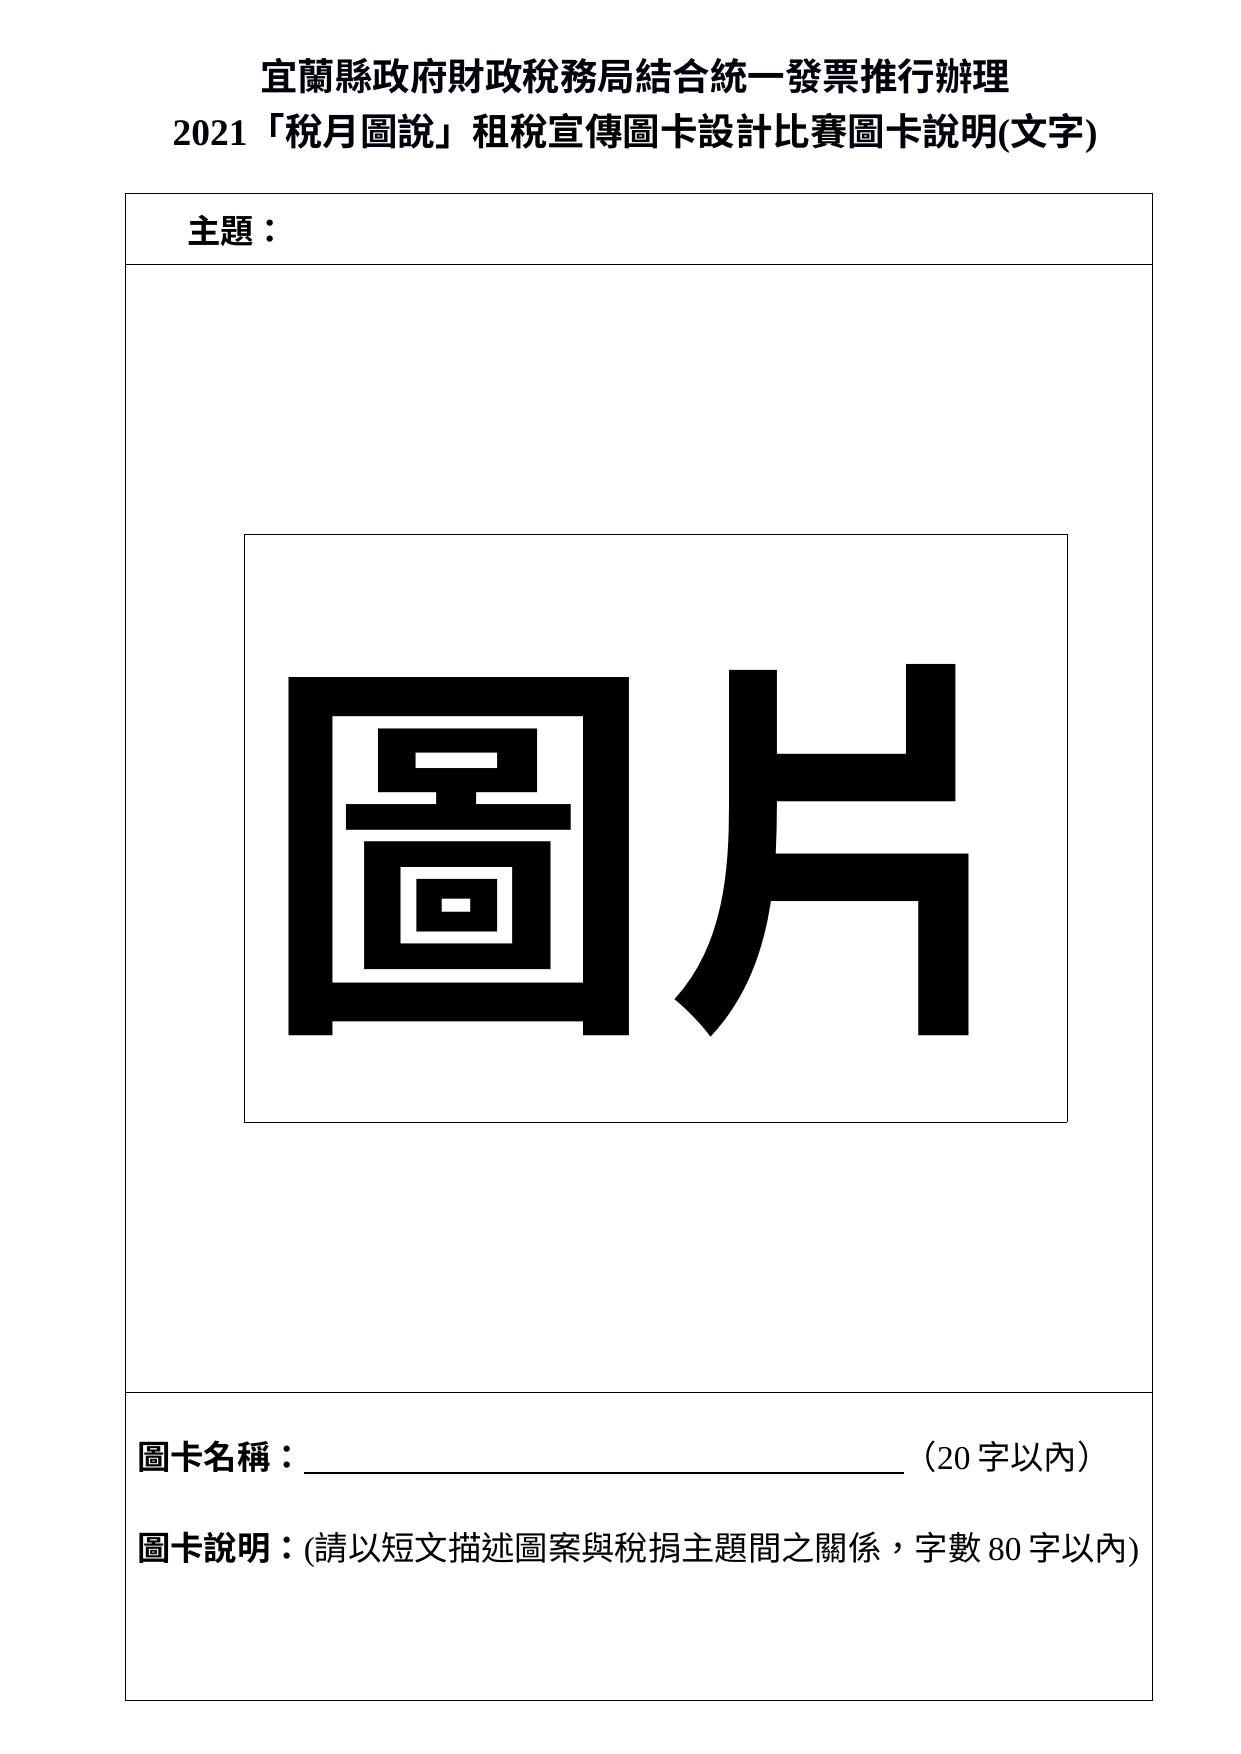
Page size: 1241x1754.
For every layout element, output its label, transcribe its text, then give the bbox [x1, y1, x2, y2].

table_cell [126, 265, 1152, 1392]
table_cell 圖卡名稱： （20字以內） 圖卡說明：(請以短文描述圖案與稅捐主題間之關係，字數80字以內) [126, 1393, 1152, 1700]
text 宜蘭縣政府財政稅務局結合統一發票推行辦理 2021「稅月圖說」租稅宣傳圖卡設計比賽圖卡說明(文字) [118, 47, 1152, 156]
table_header 主題： [126, 194, 1152, 264]
